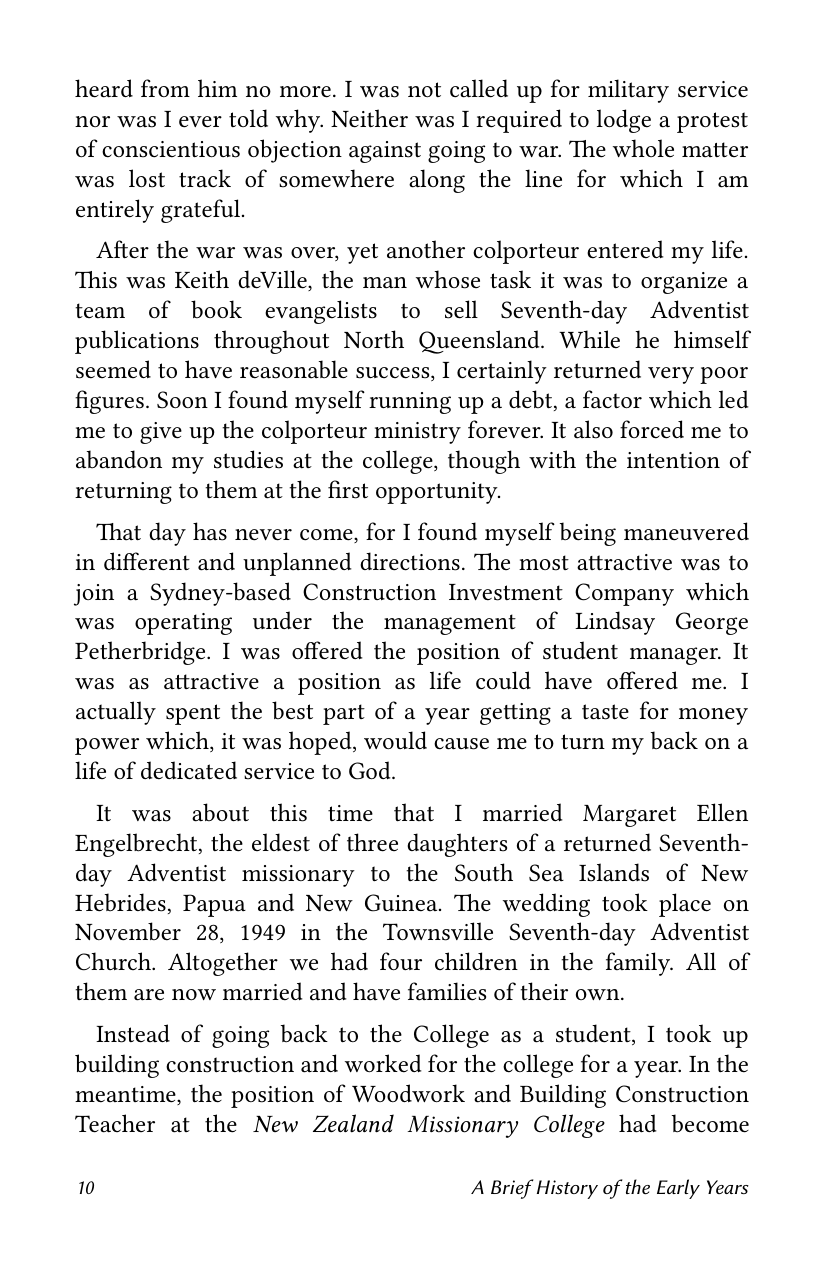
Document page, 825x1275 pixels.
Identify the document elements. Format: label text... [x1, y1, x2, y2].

text After the war was over, yet another colporteur entered my life. This was Keith deVille, the man whose task it was to organize a team of book evangelists to sell Seventh-day Adventist publications throughout North Queensland. While he himself seemed to have reasonable success, I certainly returned very poor figures. Soon I found myself running up a debt, a factor which led me to give up the colporteur ministry forever. It also forced me to abandon my studies at the college, though with the intention of returning to them at the first opportunity. [75, 237, 750, 504]
text It was about this time that I married Margaret Ellen Engelbrecht, the eldest of three daughters of a returned Seventh-day Adventist missionary to the South Sea Islands of New Hebrides, Papua and New Guinea. The wedding took place on November 28, 1949 in the Townsville Seventh-day Adventist Church. Altogether we had four children in the family. All of them are now married and have families of their own. [75, 799, 750, 1007]
text That day has never come, for I found myself being maneuvered in different and unplanned directions. The most attractive was to join a Sydney-based Construction Investment Company which was operating under the management of Lindsay George Petherbridge. I was offered the position of student manager. It was as attractive a position as life could have offered me. I actually spent the best part of a year getting a taste for money power which, it was hoped, would cause me to turn my back on a life of dedicated service to God. [75, 518, 750, 785]
text Instead of going back to the College as a student, I took up building construction and worked for the college for a year. In the meantime, the position of Woodwork and Building Construction Teacher at the New Zealand Missionary College had become [75, 1020, 750, 1138]
text heard from him no more. I was not called up for military service nor was I ever told why. Neither was I required to lodge a protest of conscientious objection against going to war. The whole matter was lost track of somewhere along the line for which I am entirely grateful. [75, 75, 750, 223]
